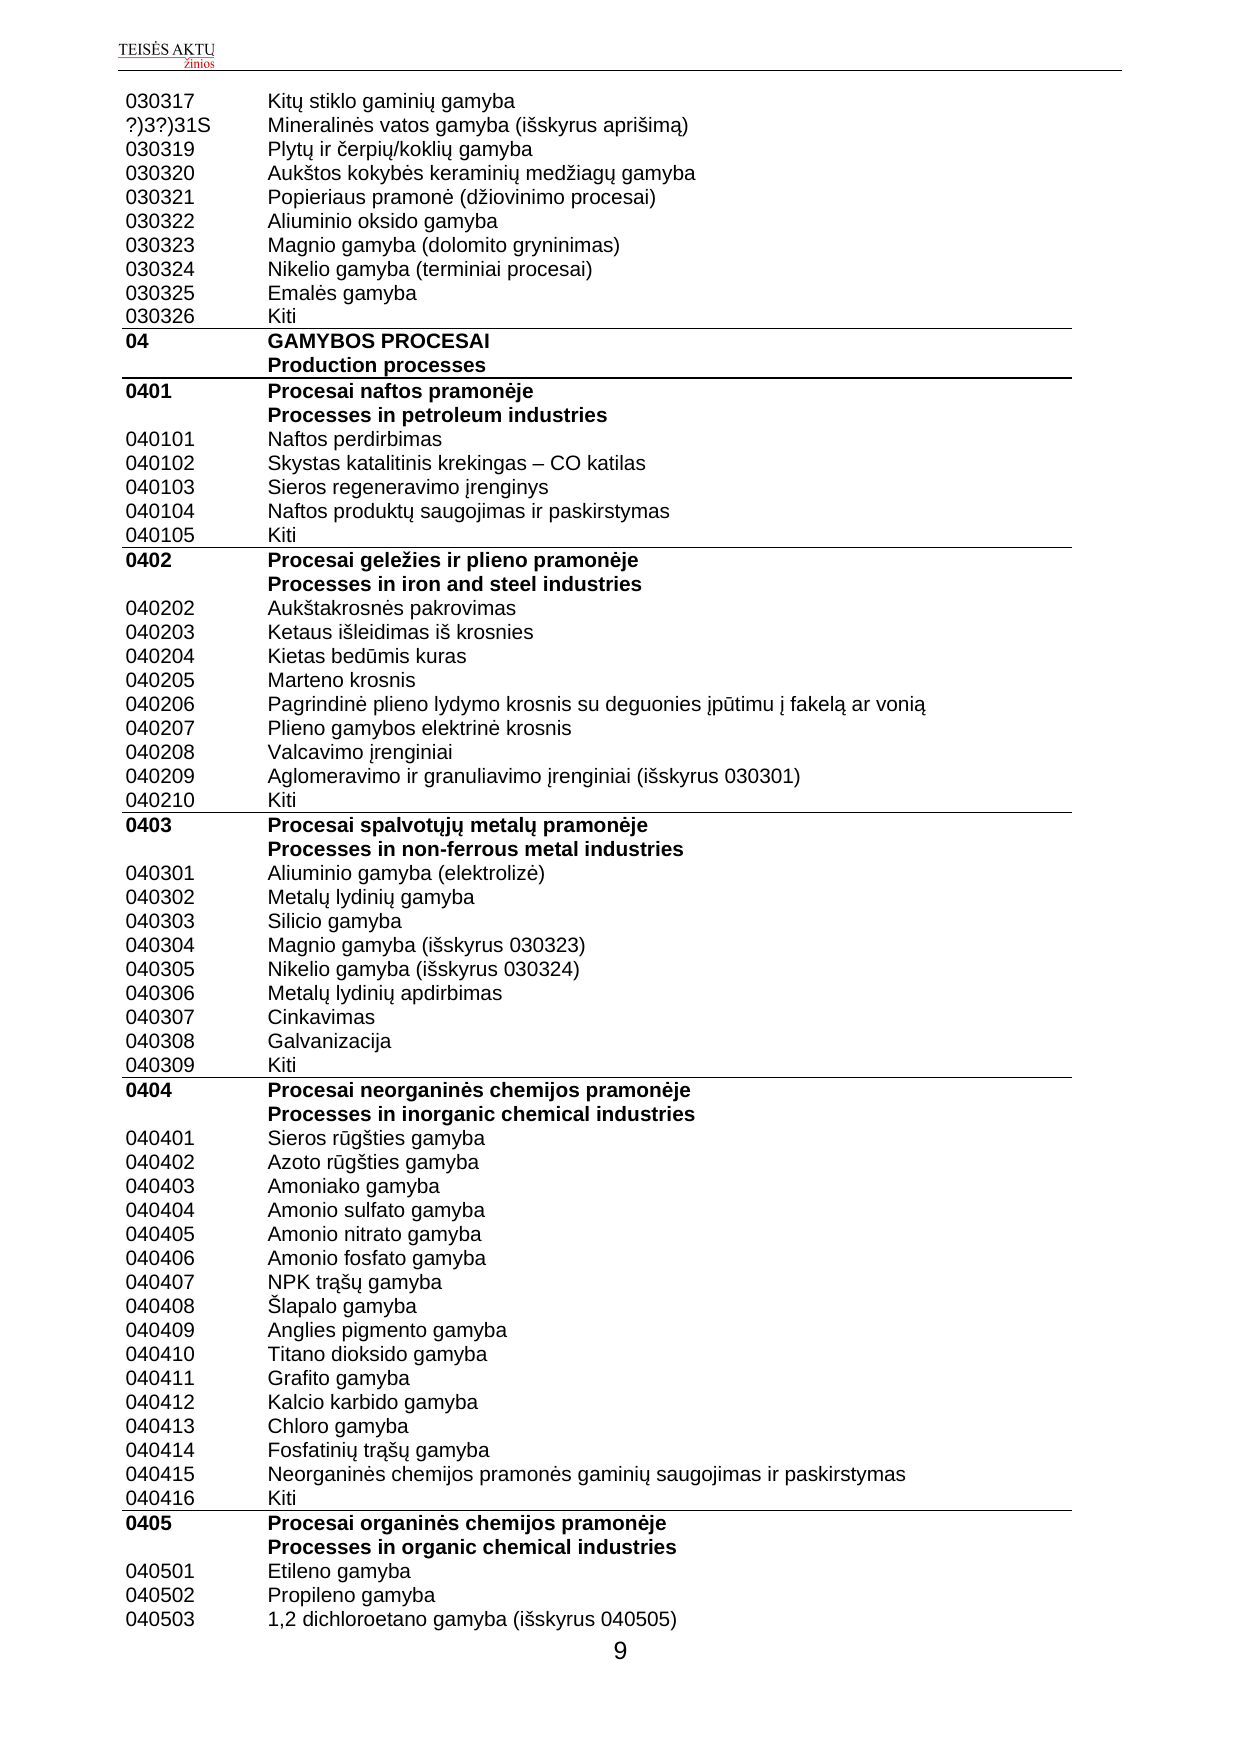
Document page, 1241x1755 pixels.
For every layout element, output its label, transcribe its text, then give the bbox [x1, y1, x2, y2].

table_cell 040101 [122, 427, 235, 451]
table_cell 0404 [122, 1078, 235, 1126]
table_cell Aukštakrosnės pakrovimas [235, 596, 1072, 620]
table_cell Plieno gamybos elektrinė krosnis [235, 716, 1072, 740]
table_cell 04 [122, 329, 235, 377]
table_cell ?)3?)31S [122, 113, 235, 137]
table_cell Naftos produktų saugojimas ir paskirstymas [235, 499, 1072, 522]
table_cell 040502 [122, 1583, 235, 1606]
table_cell 040204 [122, 644, 235, 668]
table_cell Aglomeravimo ir granuliavimo įrenginiai (išskyrus 030301) [235, 764, 1072, 788]
table_cell 040404 [122, 1198, 235, 1222]
table_cell 030323 [122, 233, 235, 256]
table_cell Procesai organinės chemijos pramonėje Processes in organic chemical industries [235, 1511, 1072, 1558]
table_cell 030317 [122, 89, 235, 113]
table_cell 030324 [122, 256, 235, 280]
table_cell Procesai naftos pramonėje Processes in petroleum industries [235, 379, 1072, 427]
table_cell Procesai geležies ir plieno pramonėje Processes in iron and steel industries [235, 548, 1072, 596]
table_cell Procesai spalvotųjų metalų pramonėje Processes in non-ferrous metal industries [235, 813, 1072, 861]
table_cell Titano dioksido gamyba [235, 1342, 1072, 1366]
table_cell GAMYBOS PROCESAI Production processes [235, 329, 1072, 377]
table_cell Aliuminio oksido gamyba [235, 209, 1072, 232]
table_cell 040309 [122, 1053, 235, 1077]
table_cell 0405 [122, 1511, 235, 1558]
table_cell Kietas bedūmis kuras [235, 644, 1072, 668]
table_cell Cinkavimas [235, 1005, 1072, 1029]
table_cell 040412 [122, 1390, 235, 1414]
table_cell 040305 [122, 957, 235, 981]
table_cell Kiti [235, 1053, 1072, 1077]
table_cell 030325 [122, 280, 235, 304]
table_cell Galvanizacija [235, 1029, 1072, 1053]
table_cell 040401 [122, 1126, 235, 1150]
table_cell 040307 [122, 1005, 235, 1029]
table_cell Sieros rūgšties gamyba [235, 1126, 1072, 1150]
table_cell 030326 [122, 304, 235, 328]
table_cell Anglies pigmento gamyba [235, 1318, 1072, 1342]
table_cell Mineralinės vatos gamyba (išskyrus aprišimą) [235, 113, 1072, 137]
table_cell Fosfatinių trąšų gamyba [235, 1438, 1072, 1462]
table_cell 040304 [122, 933, 235, 957]
table_cell Etileno gamyba [235, 1559, 1072, 1582]
table_cell Naftos perdirbimas [235, 427, 1072, 451]
table_cell Aukštos kokybės keraminių medžiagų gamyba [235, 161, 1072, 184]
table_cell 040207 [122, 716, 235, 740]
table_cell 040103 [122, 475, 235, 498]
table_cell Pagrindinė plieno lydymo krosnis su deguonies įpūtimu į fakelą ar vonią [235, 692, 1072, 716]
table_cell Procesai neorganinės chemijos pramonėje Processes in inorganic chemical industries [235, 1078, 1072, 1126]
table_cell 040306 [122, 981, 235, 1005]
table_cell 040416 [122, 1486, 235, 1509]
table_cell Ketaus išleidimas iš krosnies [235, 620, 1072, 644]
table_cell 040411 [122, 1366, 235, 1390]
table_cell 040209 [122, 764, 235, 788]
table_cell 030322 [122, 209, 235, 232]
table_cell 040410 [122, 1342, 235, 1366]
table_cell Azoto rūgšties gamyba [235, 1150, 1072, 1174]
table_cell Popieriaus pramonė (džiovinimo procesai) [235, 185, 1072, 208]
table_cell 030320 [122, 161, 235, 184]
table_cell 040301 [122, 861, 235, 885]
table_cell Kiti [235, 788, 1072, 812]
table_cell 040409 [122, 1318, 235, 1342]
table_cell Metalų lydinių apdirbimas [235, 981, 1072, 1005]
table_cell 030321 [122, 185, 235, 208]
table_cell Kalcio karbido gamyba [235, 1390, 1072, 1414]
table_cell 040415 [122, 1462, 235, 1486]
table_cell Šlapalo gamyba [235, 1294, 1072, 1318]
table_cell 040205 [122, 668, 235, 692]
table_cell 040208 [122, 740, 235, 764]
table_cell 040406 [122, 1246, 235, 1270]
table_cell Emalės gamyba [235, 280, 1072, 304]
table_cell Sieros regeneravimo įrenginys [235, 475, 1072, 498]
table_cell Plytų ir čerpių/koklių gamyba [235, 137, 1072, 161]
table_cell 030319 [122, 137, 235, 161]
table_cell Grafito gamyba [235, 1366, 1072, 1390]
table_cell Magnio gamyba (dolomito gryninimas) [235, 233, 1072, 256]
table_cell Kiti [235, 1486, 1072, 1509]
table_cell Kiti [235, 304, 1072, 328]
table_cell 040104 [122, 499, 235, 522]
table_cell Amonio fosfato gamyba [235, 1246, 1072, 1270]
table_cell Magnio gamyba (išskyrus 030323) [235, 933, 1072, 957]
table_cell NPK trąšų gamyba [235, 1270, 1072, 1294]
table_cell 040202 [122, 596, 235, 620]
table_cell 040405 [122, 1222, 235, 1246]
table_cell Kitų stiklo gaminių gamyba [235, 89, 1072, 113]
table_cell Propileno gamyba [235, 1583, 1072, 1606]
table_cell Neorganinės chemijos pramonės gaminių saugojimas ir paskirstymas [235, 1462, 1072, 1486]
table_cell 0403 [122, 813, 235, 861]
table_cell 040501 [122, 1559, 235, 1582]
table_cell 1,2 dichloroetano gamyba (išskyrus 040505) [235, 1606, 1072, 1630]
table_cell 040206 [122, 692, 235, 716]
table_cell 040408 [122, 1294, 235, 1318]
table_cell 040308 [122, 1029, 235, 1053]
table_cell 040403 [122, 1174, 235, 1198]
table_cell 040303 [122, 909, 235, 933]
table_cell 040414 [122, 1438, 235, 1462]
table_cell 040503 [122, 1606, 235, 1630]
table_cell Skystas katalitinis krekingas – CO katilas [235, 451, 1072, 474]
table_cell Metalų lydinių gamyba [235, 885, 1072, 909]
table_cell 040203 [122, 620, 235, 644]
table_cell 040402 [122, 1150, 235, 1174]
table_cell 040413 [122, 1414, 235, 1438]
table_cell 040407 [122, 1270, 235, 1294]
table_cell Silicio gamyba [235, 909, 1072, 933]
table_cell Marteno krosnis [235, 668, 1072, 692]
table_cell Amonio sulfato gamyba [235, 1198, 1072, 1222]
table_cell Aliuminio gamyba (elektrolizė) [235, 861, 1072, 885]
table_cell 040102 [122, 451, 235, 474]
table_cell Nikelio gamyba (terminiai procesai) [235, 256, 1072, 280]
table_cell 040210 [122, 788, 235, 812]
table_cell Amoniako gamyba [235, 1174, 1072, 1198]
table_cell 0402 [122, 548, 235, 596]
table_cell Valcavimo įrenginiai [235, 740, 1072, 764]
table_cell 0401 [122, 379, 235, 427]
table_cell Nikelio gamyba (išskyrus 030324) [235, 957, 1072, 981]
table_cell Kiti [235, 523, 1072, 546]
table_cell 040302 [122, 885, 235, 909]
table_cell Chloro gamyba [235, 1414, 1072, 1438]
table_cell 040105 [122, 523, 235, 546]
table_cell Amonio nitrato gamyba [235, 1222, 1072, 1246]
